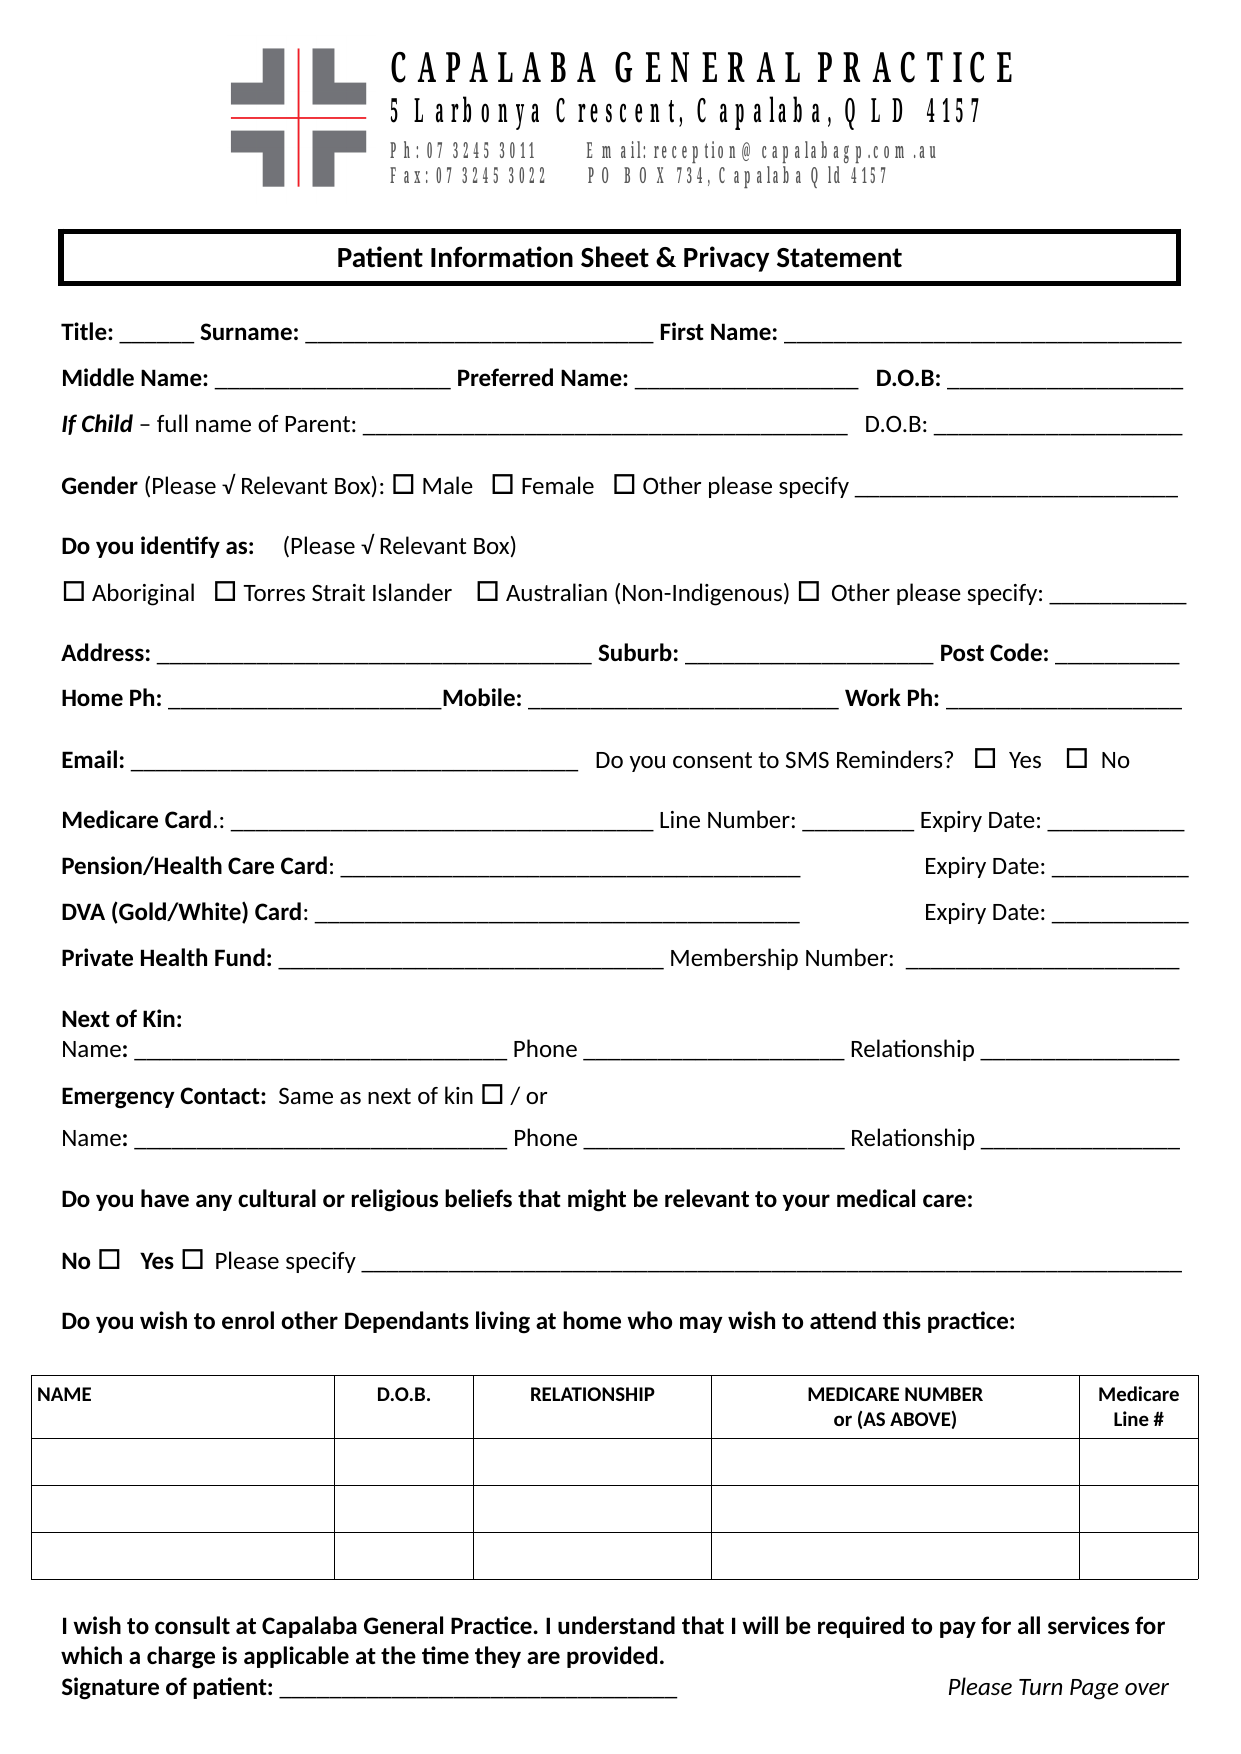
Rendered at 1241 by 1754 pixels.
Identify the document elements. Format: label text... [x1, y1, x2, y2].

text No □ Yes □ Please specify __________________________________________________________________ [61, 1229, 1190, 1280]
text Home Ph: ______________________Mobile: _________________________ Work Ph: ___________________ [61, 682, 1190, 713]
table_header D.O.B. [335, 1376, 473, 1438]
table_cell [335, 1533, 473, 1579]
table_header NAME [32, 1376, 334, 1438]
text Signature of patient: ________________________________ Please Turn Page over [61, 1671, 1190, 1701]
table_header Medicare Line # [1080, 1376, 1198, 1438]
table_cell [1080, 1439, 1198, 1485]
text Address: ___________________________________ Suburb: ____________________ Post Code: __________ [61, 637, 1190, 667]
table_header RELATIONSHIP [474, 1376, 711, 1438]
text Title: ______ Surname: ____________________________ First Name: ________________________________ [61, 317, 1190, 347]
text Medicare Card.: __________________________________ Line Number: _________ Expiry Date: ___________ [61, 804, 1190, 835]
text □ Aboriginal □ Torres Strait Islander □ Australian (Non-Indigenous) □ Other please specify: ___________ [61, 561, 1190, 611]
text DVA (Gold/White) Card: _______________________________________ Expiry Date: ___________ [61, 896, 1190, 926]
table_cell [1080, 1533, 1198, 1579]
table_cell [712, 1533, 1079, 1579]
text Name: ______________________________ Phone _____________________ Relationship ________________ [61, 1122, 1190, 1153]
table_cell [712, 1439, 1079, 1485]
text Do you identify as: (Please √ Relevant Box) [61, 530, 1190, 561]
text I wish to consult at Capalaba General Practice. I understand that I will be required to pay for all services for which a charge is applicable at the time they are provided. [61, 1610, 1190, 1671]
text Private Health Fund: _______________________________ Membership Number: ______________________ [61, 942, 1190, 972]
table_cell [32, 1533, 334, 1579]
text Email: ____________________________________ Do you consent to SMS Reminders? □ Yes □ No [61, 728, 1190, 779]
text Emergency Contact: Same as next of kin □ / or [61, 1064, 1190, 1114]
table_cell [474, 1533, 711, 1579]
table_cell [712, 1486, 1079, 1532]
table_cell [32, 1439, 334, 1485]
table_cell [32, 1486, 334, 1532]
table_cell [474, 1439, 711, 1485]
text Name: ______________________________ Phone _____________________ Relationship ________________ [61, 1033, 1190, 1064]
text Middle Name: ___________________ Preferred Name: __________________ D.O.B: ___________________ [61, 362, 1190, 393]
text Next of Kin: [61, 1003, 1190, 1033]
table_cell [474, 1486, 711, 1532]
table_cell [1080, 1486, 1198, 1532]
text Gender (Please √ Relevant Box): □ Male □ Female □ Other please specify __________________________ [61, 454, 1190, 504]
text If Child – full name of Parent: _______________________________________ D.O.B: ____________________ [61, 408, 1190, 438]
text Pension/Health Care Card: _____________________________________ Expiry Date: ___________ [61, 850, 1190, 881]
text Do you have any cultural or religious beliefs that might be relevant to your medical care: [61, 1183, 1190, 1214]
text Do you wish to enrol other Dependants living at home who may wish to attend this practice: [61, 1305, 1190, 1336]
table_header MEDICARE NUMBER or (AS ABOVE) [712, 1376, 1079, 1438]
table_header Patient Information Sheet & Privacy Statement [64, 234, 1176, 281]
table_cell [335, 1439, 473, 1485]
table_cell [335, 1486, 473, 1532]
